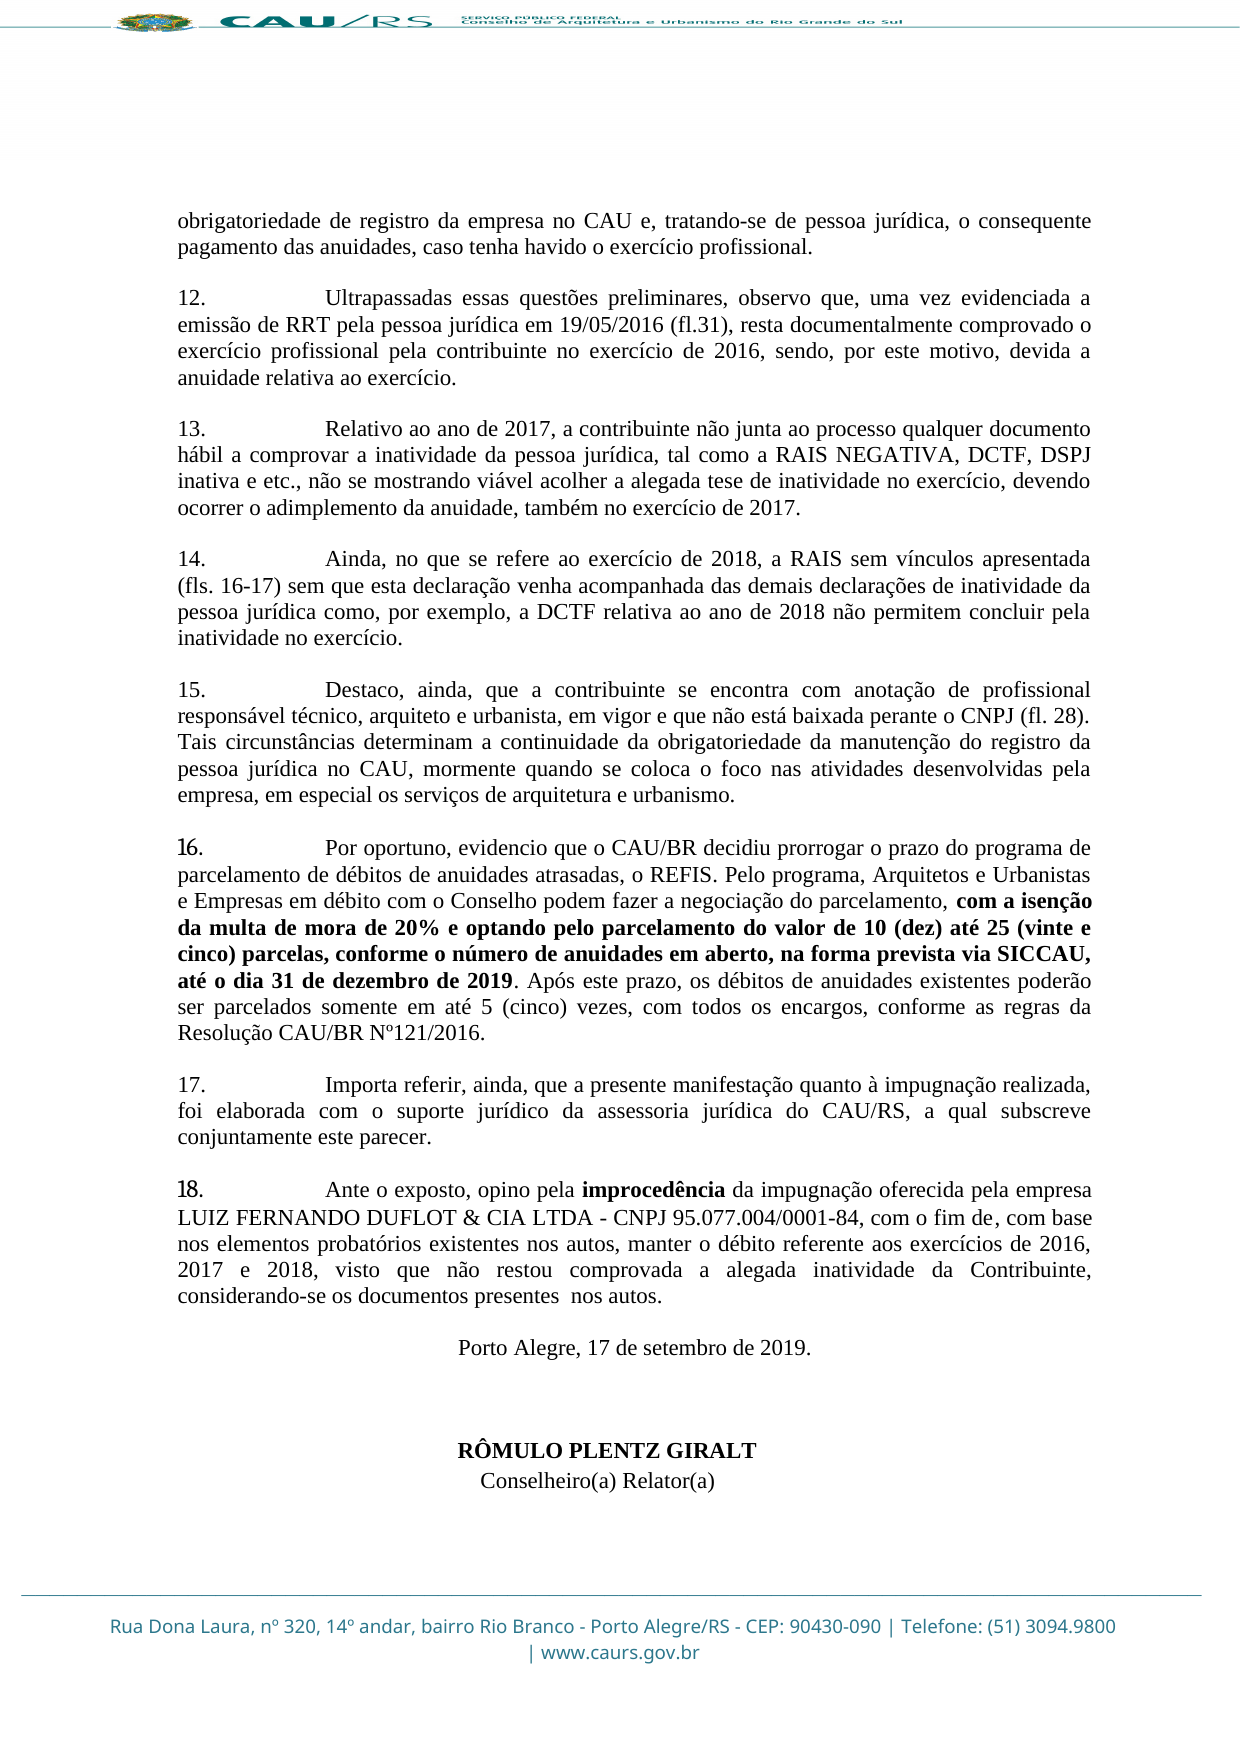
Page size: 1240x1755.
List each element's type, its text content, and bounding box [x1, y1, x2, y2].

list Importa referir, ainda, que a presente manifestação quanto à impugnação realizada, foi elaborada com o suporte jurídico da assessoria jurídica do CAU/RS, a qual subscreve conjuntamente este parecer. [177, 1071, 1092, 1150]
list Relativo ao ano de 2017, a contribuinte não junta ao processo qualquer documento hábil a comprovar a inatividade da pessoa jurídica, tal como a RAIS NEGATIVA, DCTF, DSPJ inativa e etc., não se mostrando viável acolher a alegada tese de inatividade no exercício, devendo ocorrer o adimplemento da anuidade, também no exercício de 2017. [177, 415, 1092, 520]
list Ainda, no que se refere ao exercício de 2018, a RAIS sem vínculos apresentada (fls. 16-17) sem que esta declaração venha acompanhada das demais declarações de inatividade da pessoa jurídica como, por exemplo, a DCTF relativa ao ano de 2018 não permitem concluir pela inatividade no exercício. [177, 545, 1092, 651]
text Porto Alegre, 17 de setembro de 2019. [177, 1334, 1092, 1360]
list Destaco, ainda, que a contribuinte se encontra com anotação de profissional responsável técnico, arquiteto e urbanista, em vigor e que não está baixada perante o CNPJ (fl. 28). Tais circunstâncias determinam a continuidade da obrigatoriedade da manutenção do registro da pessoa jurídica no CAU, mormente quando se coloca o foco nas atividades desenvolvidas pela empresa, em especial os serviços de arquitetura e urbanismo. [177, 676, 1092, 807]
list Ultrapassadas essas questões preliminares, observo que, uma vez evidenciada a emissão de RRT pela pessoa jurídica em 19/05/2016 (fl.31), resta documentalmente comprovado o exercício profissional pela contribuinte no exercício de 2016, sendo, por este motivo, devida a anuidade relativa ao exercício. [177, 284, 1092, 390]
list Ante o exposto, opino pela improcedência da impugnação oferecida pela empresa LUIZ FERNANDO DUFLOT & CIA LTDA - CNPJ 95.077.004/0001-84, com o fim de, com base nos elementos probatórios existentes nos autos, manter o débito referente aos exercícios de 2016, 2017 e 2018, visto que não restou comprovada a alegada inatividade da Contribuinte, considerando-se os documentos presentes nos autos. [177, 1175, 1092, 1309]
text RÔMULO PLENTZ GIRALT [177, 1437, 1092, 1464]
list Por oportuno, evidencio que o CAU/BR decidiu prorrogar o prazo do programa de parcelamento de débitos de anuidades atrasadas, o REFIS. Pelo programa, Arquitetos e Urbanistas e Empresas em débito com o Conselho podem fazer a negociação do parcelamento, com a isenção da multa de mora de 20% e optando pelo parcelamento do valor de 10 (dez) até 25 (vinte e cinco) parcelas, conforme o número de anuidades em aberto, na forma prevista via SICCAU, até o dia 31 de dezembro de 2019. Após este prazo, os débitos de anuidades existentes poderão ser parcelados somente em até 5 (cinco) vezes, com todos os encargos, conforme as regras da Resolução CAU/BR Nº121/2016. [177, 832, 1092, 1046]
list obrigatoriedade de registro da empresa no CAU e, tratando-se de pessoa jurídica, o consequente pagamento das anuidades, caso tenha havido o exercício profissional. [177, 207, 1092, 259]
text Conselheiro(a) Relator(a) [177, 1467, 1092, 1494]
